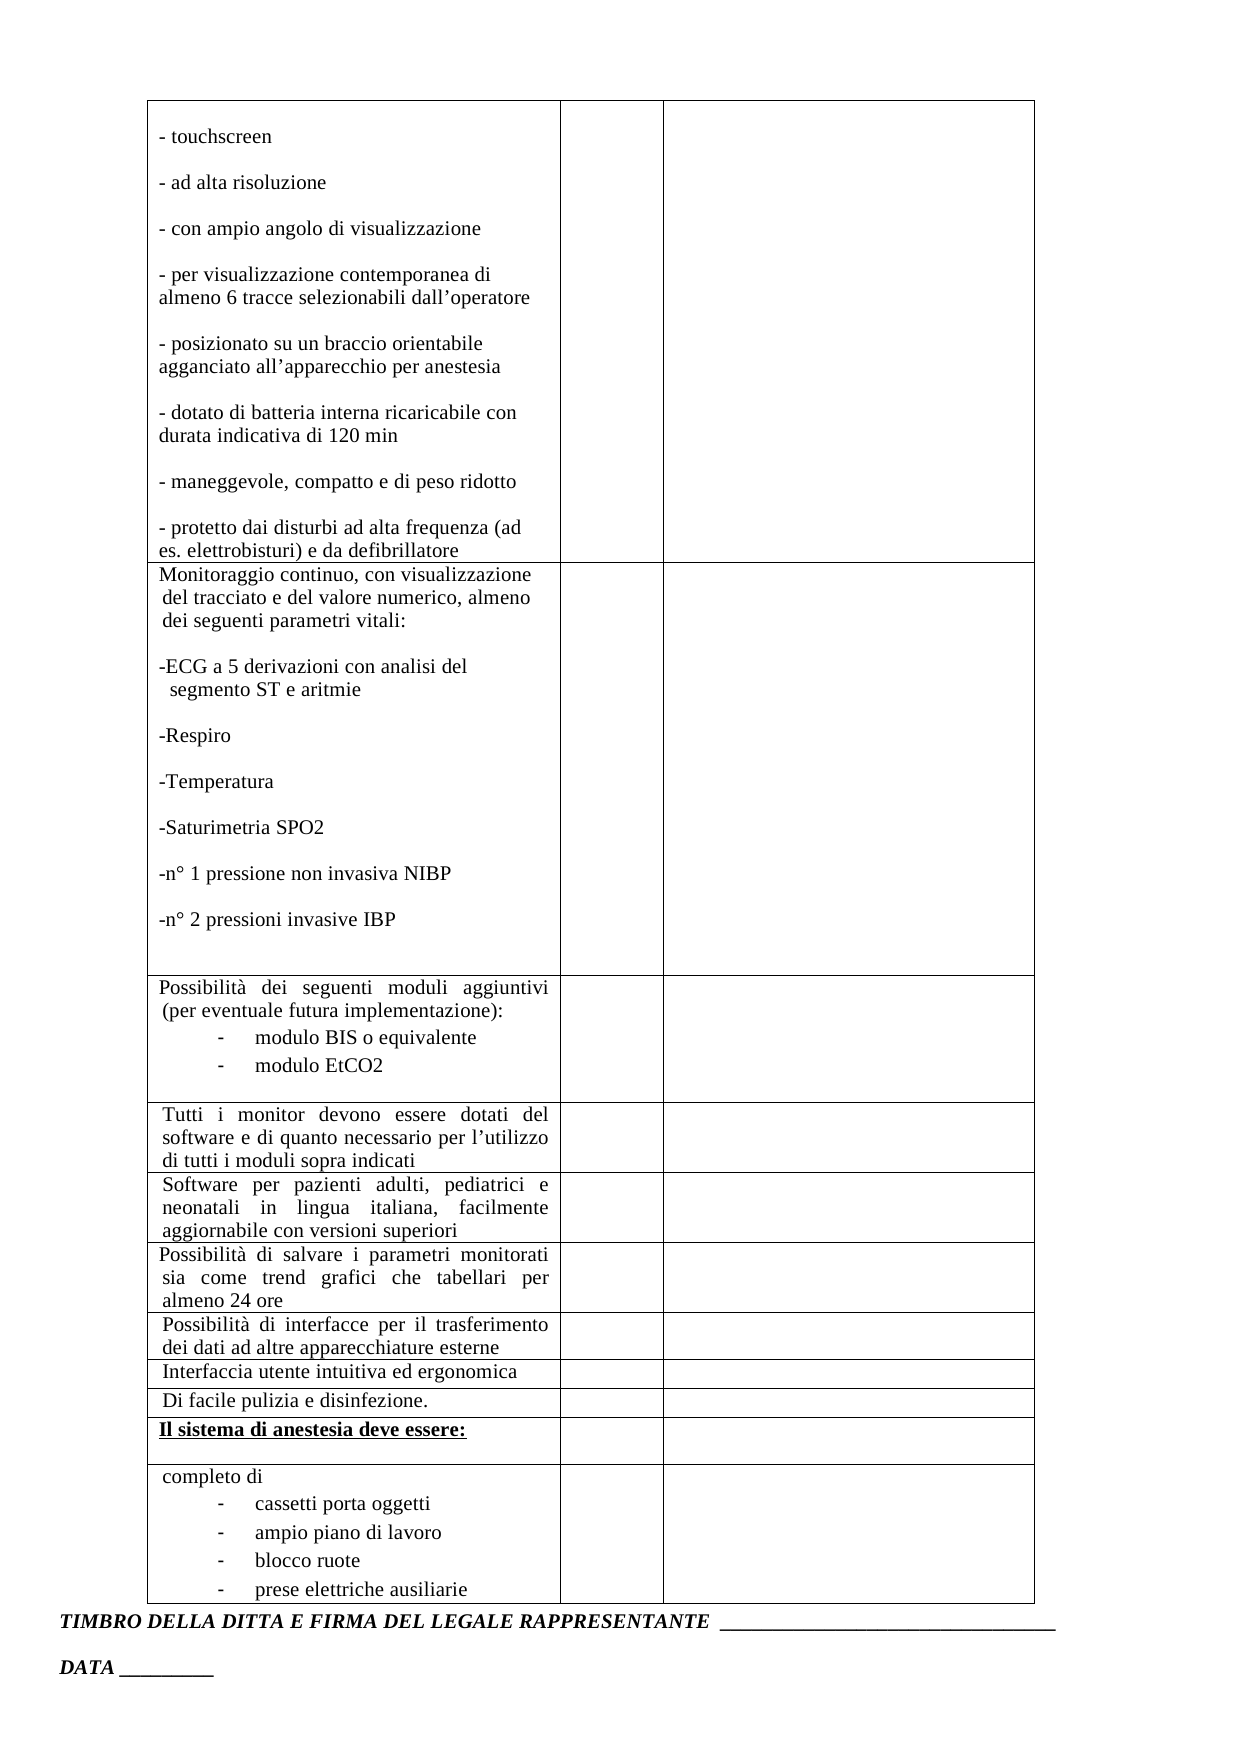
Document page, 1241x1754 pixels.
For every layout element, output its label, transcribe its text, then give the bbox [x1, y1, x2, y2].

table_cell [664, 1465, 1034, 1602]
table_cell [561, 1465, 663, 1602]
table_cell [664, 1313, 1034, 1359]
table_cell [561, 1360, 663, 1388]
table_cell [664, 1103, 1034, 1172]
table_cell [664, 1360, 1034, 1388]
table_cell [664, 1173, 1034, 1242]
table_cell [664, 1418, 1034, 1464]
table_cell [664, 563, 1034, 974]
table_cell Monitoraggio continuo, con visualizzazione del tracciato e del valore numerico, almeno dei seguenti parametri vitali: -ECG a 5 derivazioni con analisi del segmento ST e aritmie -Respiro -Temperatura -Saturimetria SPO2 -n° 1 pressione non invasiva NIBP -n° 2 pressioni invasive IBP [148, 563, 560, 974]
table_cell - touchscreen - ad alta risoluzione - con ampio angolo di visualizzazione - per visualizzazione contemporanea di almeno 6 tracce selezionabili dall’operatore - posizionato su un braccio orientabile agganciato all’apparecchio per anestesia - dotato di batteria interna ricaricabile con durata indicativa di 120 min - maneggevole, compatto e di peso ridotto - protetto dai disturbi ad alta frequenza (ad es. elettrobisturi) e da defibrillatore [148, 101, 560, 562]
table_cell Possibilità dei seguenti moduli aggiuntivi (per eventuale futura implementazione): modulo BIS o equivalente modulo EtCO2 [148, 976, 560, 1102]
table_cell [561, 1313, 663, 1359]
table_cell Tutti i monitor devono essere dotati del software e di quanto necessario per l’utilizzo di tutti i moduli sopra indicati [148, 1103, 560, 1172]
table_cell [561, 563, 663, 974]
table_cell [561, 976, 663, 1102]
table_cell [561, 1103, 663, 1172]
table_cell [664, 976, 1034, 1102]
table_cell completo di cassetti porta oggetti ampio piano di lavoro blocco ruote prese elettriche ausiliarie [148, 1465, 560, 1602]
table_cell [561, 1243, 663, 1312]
table_cell Interfaccia utente intuitiva ed ergonomica [148, 1360, 560, 1388]
table_cell Il sistema di anestesia deve essere: [148, 1418, 560, 1464]
table_cell [664, 1389, 1034, 1417]
table_cell [561, 101, 663, 562]
table_cell [664, 1243, 1034, 1312]
table_cell Possibilità di interfacce per il trasferimento dei dati ad altre apparecchiature esterne [148, 1313, 560, 1359]
table_cell [561, 1173, 663, 1242]
table_cell [561, 1389, 663, 1417]
table_cell Di facile pulizia e disinfezione. [148, 1389, 560, 1417]
table_cell [664, 101, 1034, 562]
table_cell Software per pazienti adulti, pediatrici e neonatali in lingua italiana, facilmente aggiornabile con versioni superiori [148, 1173, 560, 1242]
table_cell Possibilità di salvare i parametri monitorati sia come trend grafici che tabellari per almeno 24 ore [148, 1243, 560, 1312]
table_cell [561, 1418, 663, 1464]
